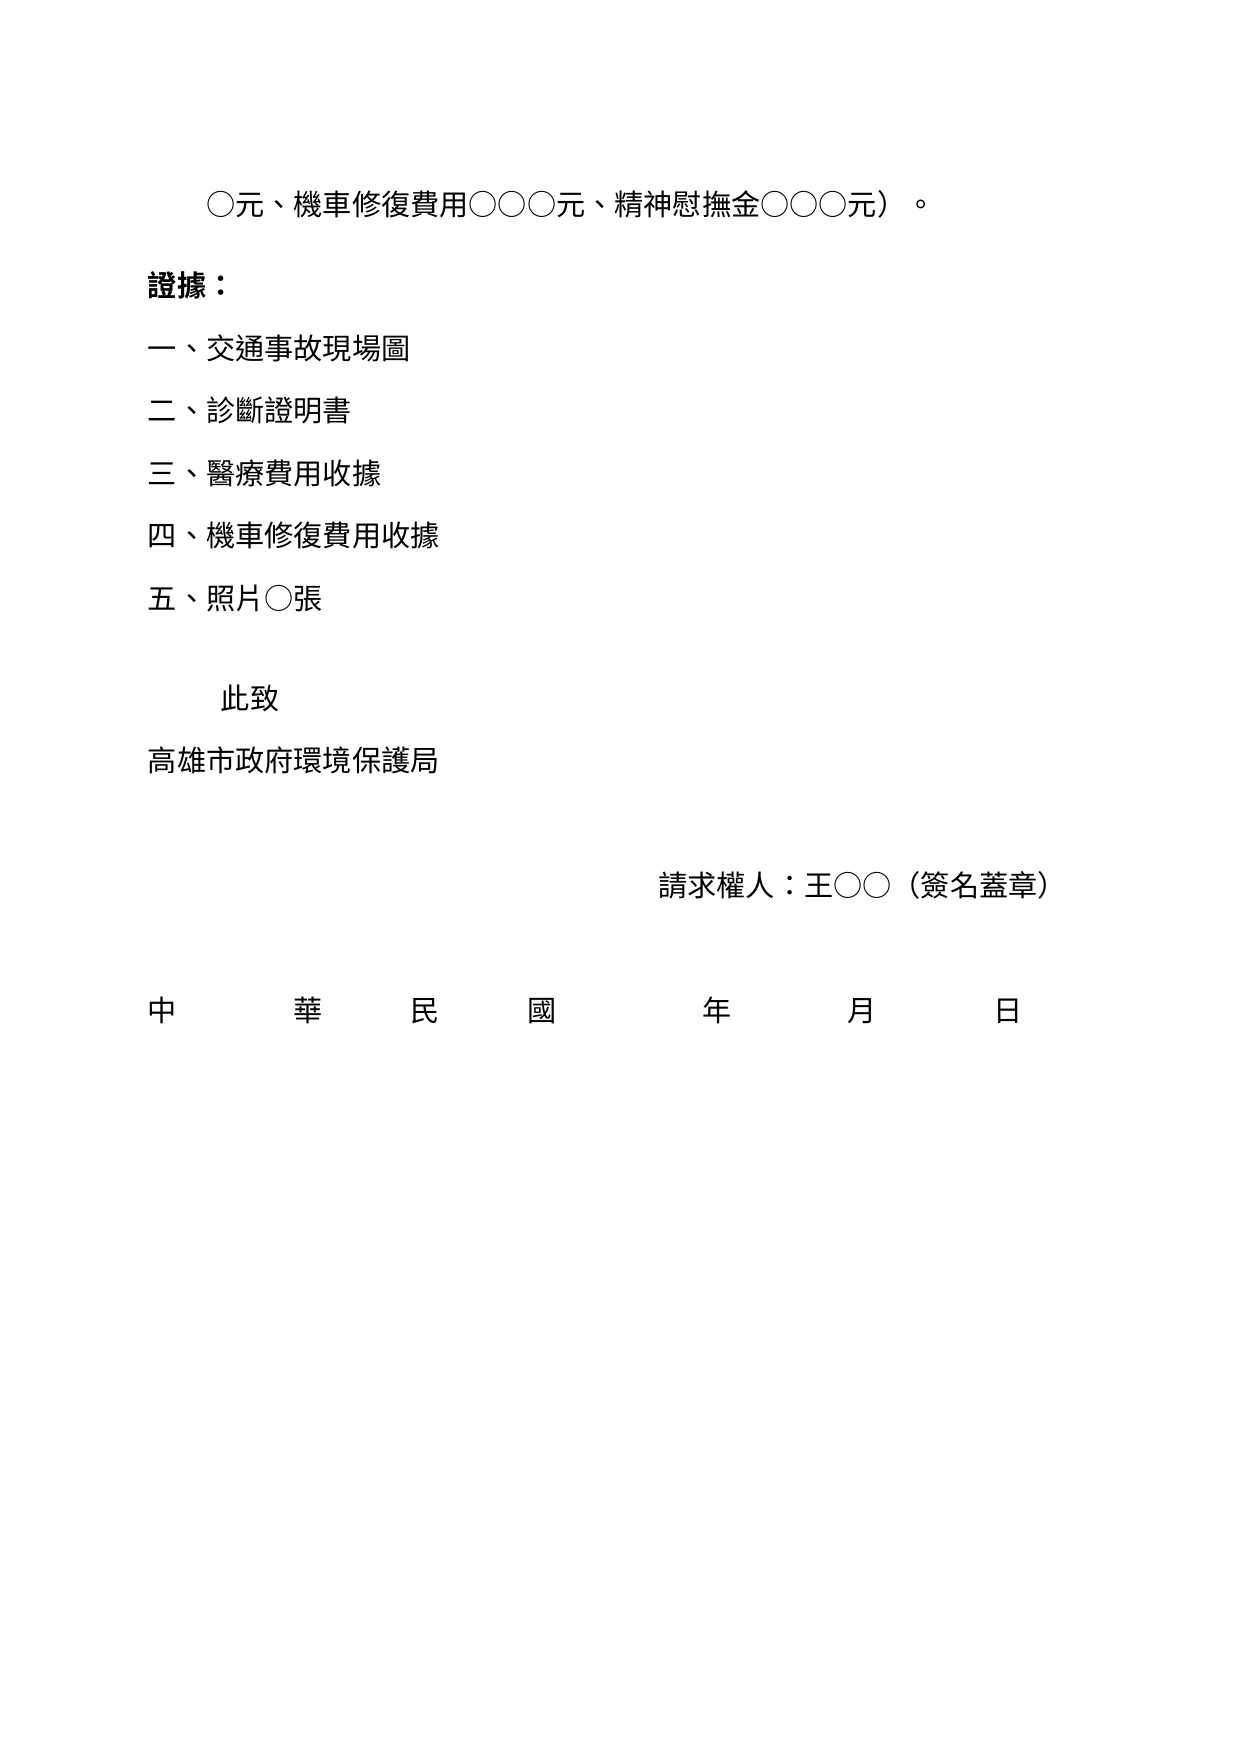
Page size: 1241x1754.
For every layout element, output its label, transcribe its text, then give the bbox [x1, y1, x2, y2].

text 二、診斷證明書 [148, 367, 1122, 430]
text 四、機車修復費用收據 [148, 492, 1122, 555]
text 證據： [148, 242, 1122, 305]
text 高雄市政府環境保護局 [148, 717, 1122, 780]
text ○元、機車修復費用○○○元、精神慰撫金○○○元）。 [148, 161, 1122, 224]
text 一、交通事故現場圖 [148, 305, 1122, 367]
text 請求權人：王○○（簽名蓋章） [148, 842, 1122, 905]
text 中 華 民 國 年 月 日 [148, 967, 1122, 1030]
text 五、照片○張 [148, 555, 1122, 617]
text 三、醫療費用收據 [148, 430, 1122, 492]
text 此致 [148, 655, 1122, 717]
